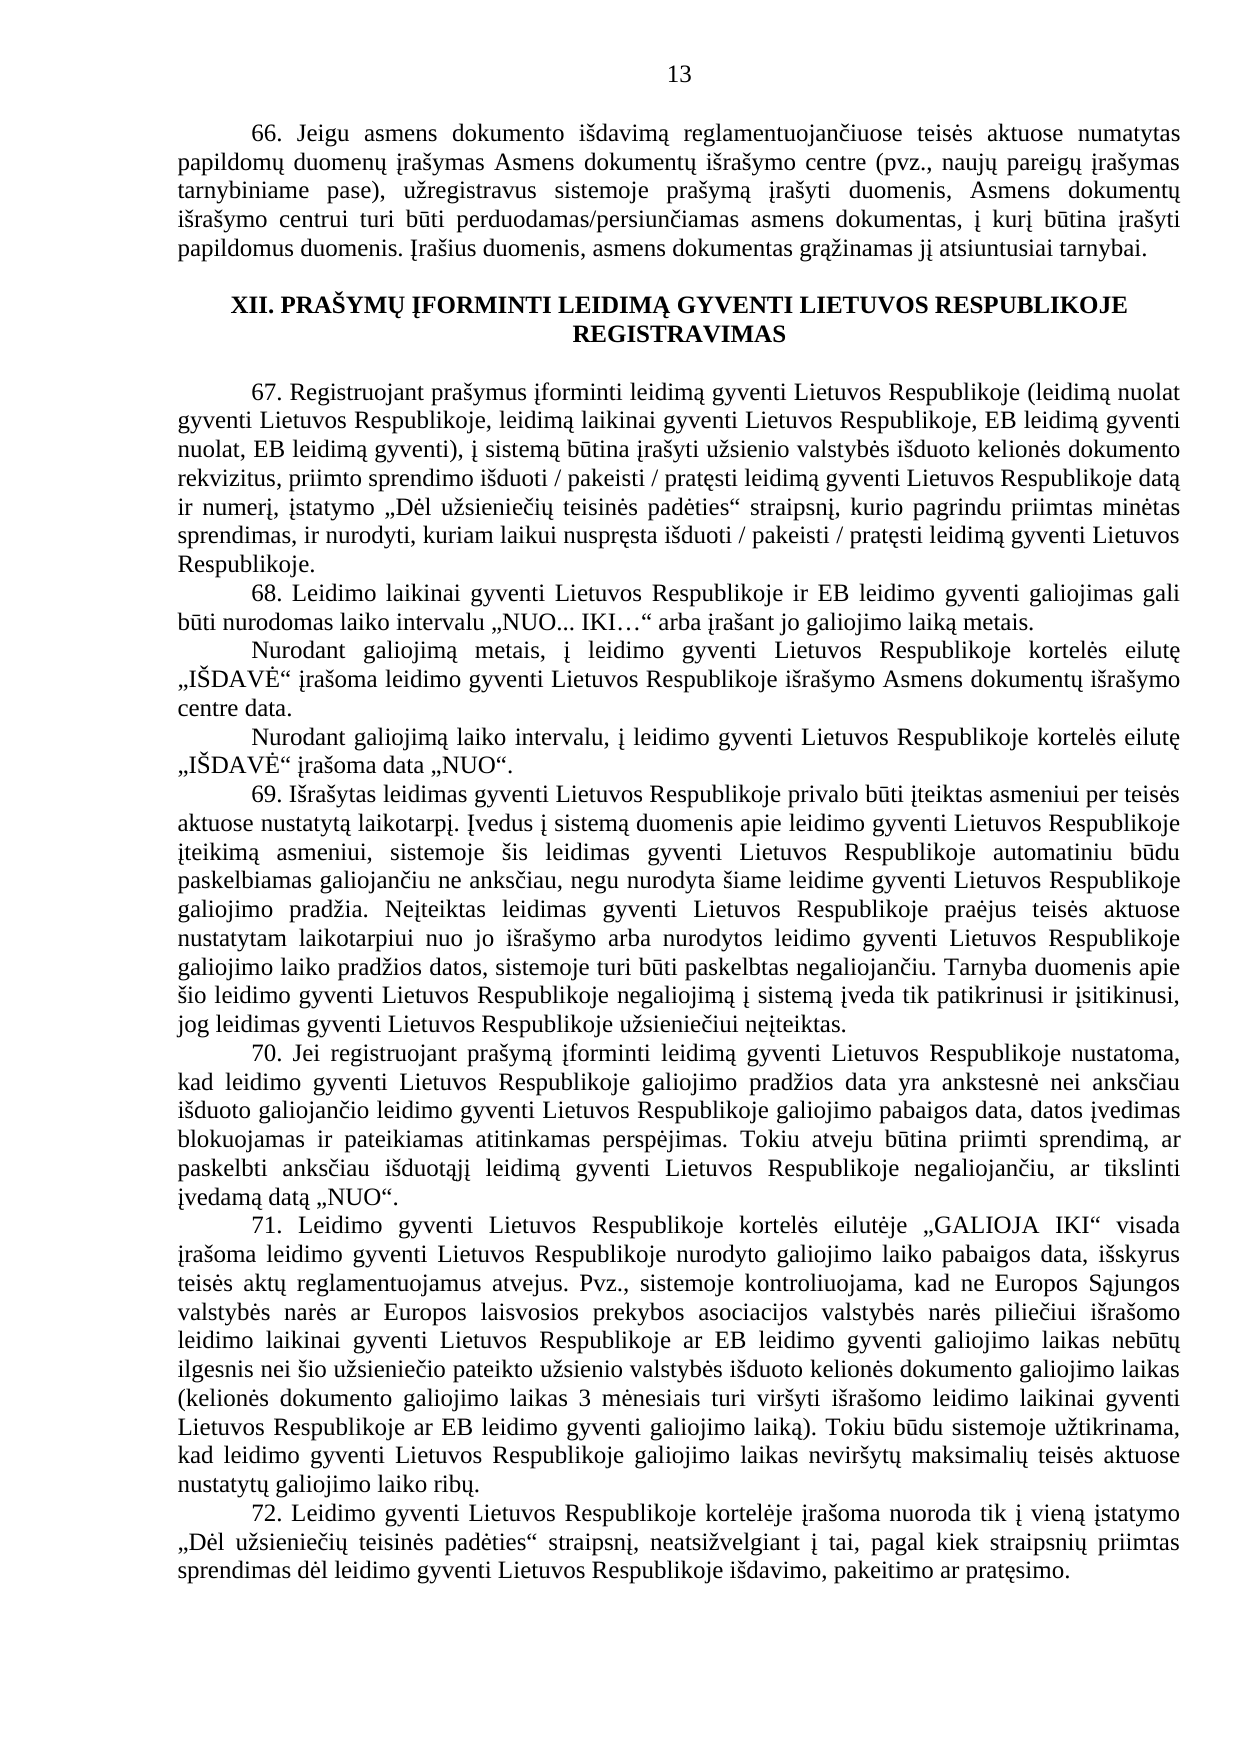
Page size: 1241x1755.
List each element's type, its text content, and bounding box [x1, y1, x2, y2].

text 67. Registruojant prašymus įforminti leidimą gyventi Lietuvos Respublikoje (leidimą nuolat gyventi Lietuvos Respublikoje, leidimą laikinai gyventi Lietuvos Respublikoje, EB leidimą gyventi nuolat, EB leidimą gyventi), į sistemą būtina įrašyti užsienio valstybės išduoto kelionės dokumento rekvizitus, priimto sprendimo išduoti / pakeisti / pratęsti leidimą gyventi Lietuvos Respublikoje datą ir numerį, įstatymo „Dėl užsieniečių teisinės padėties“ straipsnį, kurio pagrindu priimtas minėtas sprendimas, ir nurodyti, kuriam laikui nuspręsta išduoti / pakeisti / pratęsti leidimą gyventi Lietuvos Respublikoje. [177, 377, 1181, 578]
text 72. Leidimo gyventi Lietuvos Respublikoje kortelėje įrašoma nuoroda tik į vieną įstatymo „Dėl užsieniečių teisinės padėties“ straipsnį, neatsižvelgiant į tai, pagal kiek straipsnių priimtas sprendimas dėl leidimo gyventi Lietuvos Respublikoje išdavimo, pakeitimo ar pratęsimo. [177, 1498, 1181, 1584]
text 69. Išrašytas leidimas gyventi Lietuvos Respublikoje privalo būti įteiktas asmeniui per teisės aktuose nustatytą laikotarpį. Įvedus į sistemą duomenis apie leidimo gyventi Lietuvos Respublikoje įteikimą asmeniui, sistemoje šis leidimas gyventi Lietuvos Respublikoje automatiniu būdu paskelbiamas galiojančiu ne anksčiau, negu nurodyta šiame leidime gyventi Lietuvos Respublikoje galiojimo pradžia. Neįteiktas leidimas gyventi Lietuvos Respublikoje praėjus teisės aktuose nustatytam laikotarpiui nuo jo išrašymo arba nurodytos leidimo gyventi Lietuvos Respublikoje galiojimo laiko pradžios datos, sistemoje turi būti paskelbtas negaliojančiu. Tarnyba duomenis apie šio leidimo gyventi Lietuvos Respublikoje negaliojimą į sistemą įveda tik patikrinusi ir įsitikinusi, jog leidimas gyventi Lietuvos Respublikoje užsieniečiui neįteiktas. [177, 779, 1181, 1038]
text 70. Jei registruojant prašymą įforminti leidimą gyventi Lietuvos Respublikoje nustatoma, kad leidimo gyventi Lietuvos Respublikoje galiojimo pradžios data yra ankstesnė nei anksčiau išduoto galiojančio leidimo gyventi Lietuvos Respublikoje galiojimo pabaigos data, datos įvedimas blokuojamas ir pateikiamas atitinkamas perspėjimas. Tokiu atveju būtina priimti sprendimą, ar paskelbti anksčiau išduotąjį leidimą gyventi Lietuvos Respublikoje negaliojančiu, ar tikslinti įvedamą datą „NUO“. [177, 1038, 1181, 1211]
text Nurodant galiojimą metais, į leidimo gyventi Lietuvos Respublikoje kortelės eilutę „IŠDAVĖ“ įrašoma leidimo gyventi Lietuvos Respublikoje išrašymo Asmens dokumentų išrašymo centre data. [177, 636, 1181, 722]
text 68. Leidimo laikinai gyventi Lietuvos Respublikoje ir EB leidimo gyventi galiojimas gali būti nurodomas laiko intervalu „NUO... IKI…“ arba įrašant jo galiojimo laiką metais. [177, 578, 1181, 636]
text Nurodant galiojimą laiko intervalu, į leidimo gyventi Lietuvos Respublikoje kortelės eilutę „IŠDAVĖ“ įrašoma data „NUO“. [177, 722, 1181, 779]
text XII. PRAŠYMŲ ĮFORMINTI LEIDIMĄ GYVENTI LIETUVOS RESPUBLIKOJE REGISTRAVIMAS [177, 291, 1181, 348]
text 71. Leidimo gyventi Lietuvos Respublikoje kortelės eilutėje „GALIOJA IKI“ visada įrašoma leidimo gyventi Lietuvos Respublikoje nurodyto galiojimo laiko pabaigos data, išskyrus teisės aktų reglamentuojamus atvejus. Pvz., sistemoje kontroliuojama, kad ne Europos Sąjungos valstybės narės ar Europos laisvosios prekybos asociacijos valstybės narės piliečiui išrašomo leidimo laikinai gyventi Lietuvos Respublikoje ar EB leidimo gyventi galiojimo laikas nebūtų ilgesnis nei šio užsieniečio pateikto užsienio valstybės išduoto kelionės dokumento galiojimo laikas (kelionės dokumento galiojimo laikas 3 mėnesiais turi viršyti išrašomo leidimo laikinai gyventi Lietuvos Respublikoje ar EB leidimo gyventi galiojimo laiką). Tokiu būdu sistemoje užtikrinama, kad leidimo gyventi Lietuvos Respublikoje galiojimo laikas neviršytų maksimalių teisės aktuose nustatytų galiojimo laiko ribų. [177, 1211, 1181, 1498]
text 66. Jeigu asmens dokumento išdavimą reglamentuojančiuose teisės aktuose numatytas papildomų duomenų įrašymas Asmens dokumentų išrašymo centre (pvz., naujų pareigų įrašymas tarnybiniame pase), užregistravus sistemoje prašymą įrašyti duomenis, Asmens dokumentų išrašymo centrui turi būti perduodamas/persiunčiamas asmens dokumentas, į kurį būtina įrašyti papildomus duomenis. Įrašius duomenis, asmens dokumentas grąžinamas jį atsiuntusiai tarnybai. [177, 118, 1181, 262]
